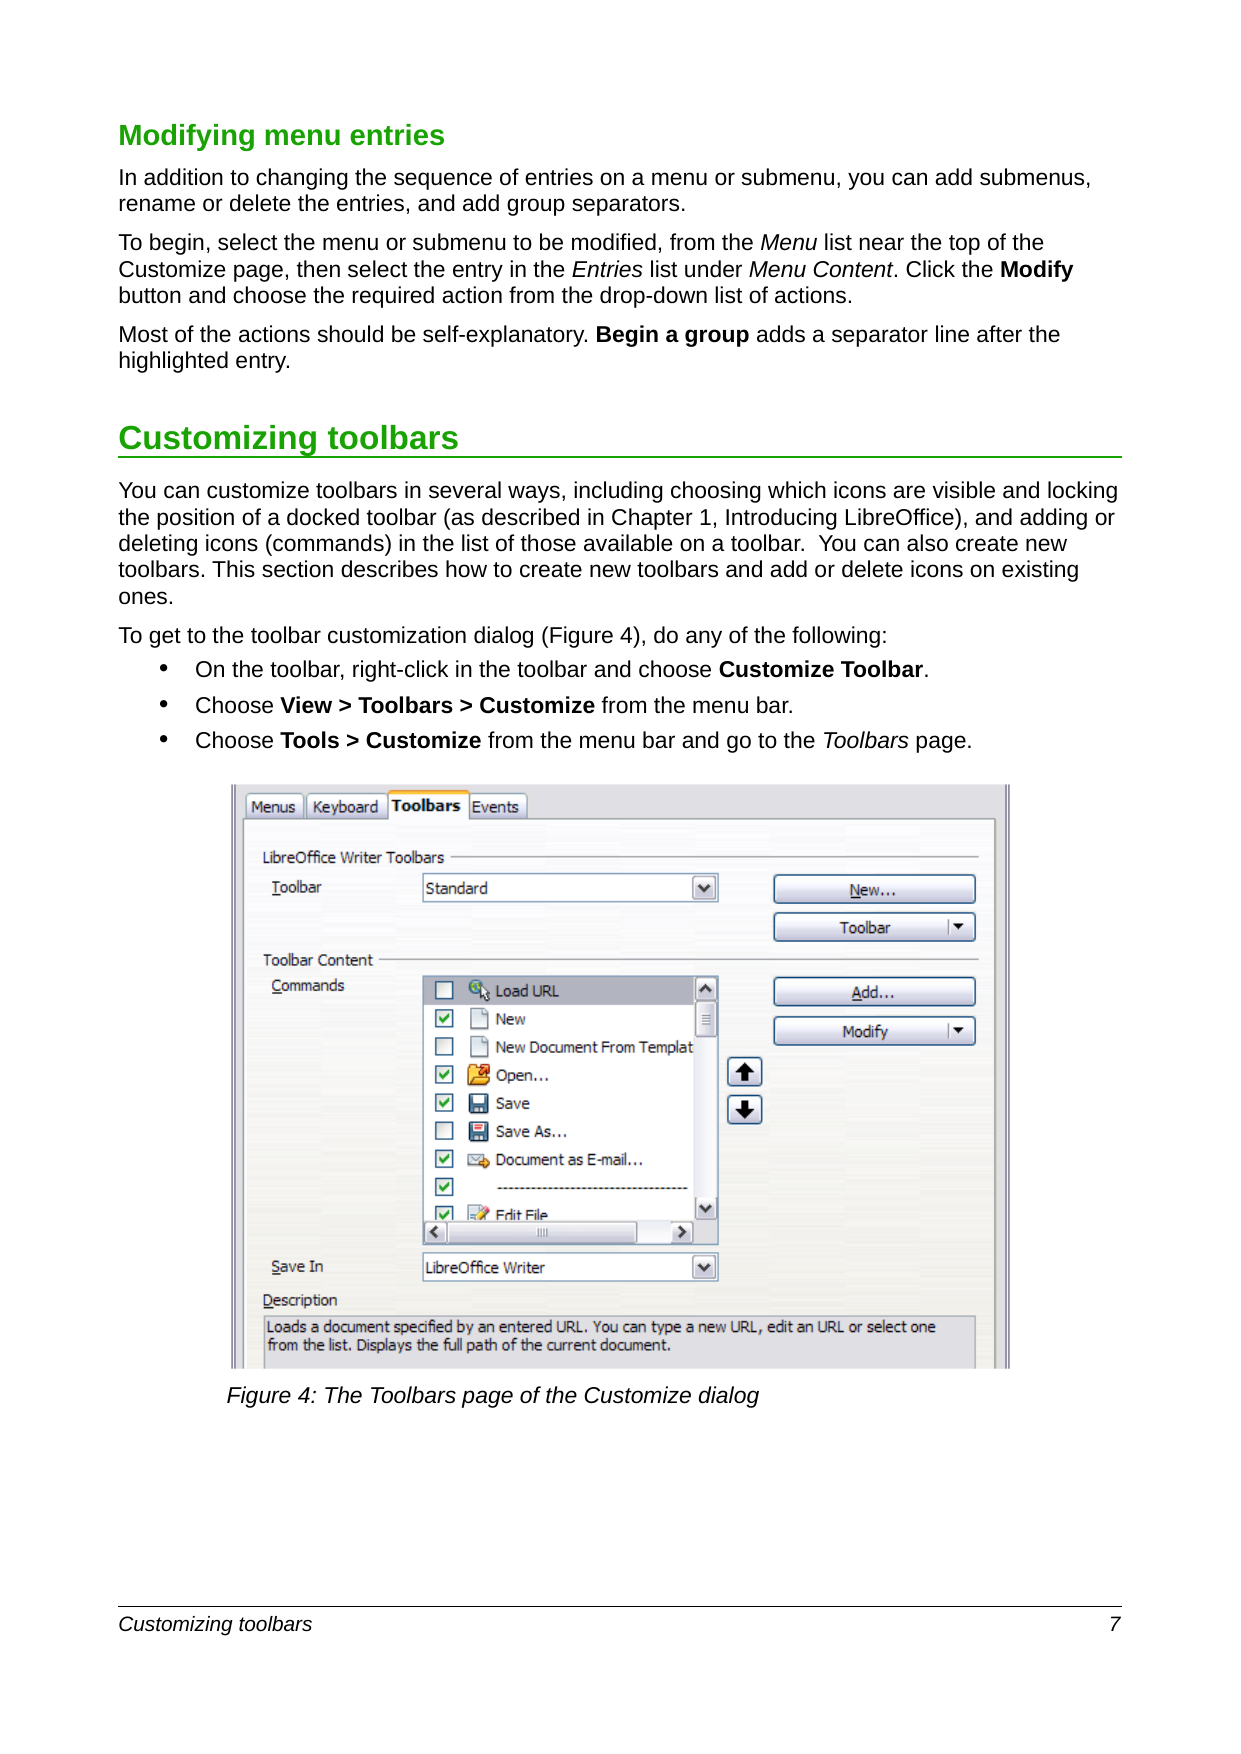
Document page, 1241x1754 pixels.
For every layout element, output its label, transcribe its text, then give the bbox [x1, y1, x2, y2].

text To begin, select the menu or submenu to be modified, from the Menu list near the top of the Customize page, then select the entry in the Entries list under Menu Content. Click the Modify button and choose the required action from the drop-down list of actions. [118, 229, 1122, 308]
list To get to the toolbar customization dialog (Figure 4), do any of the following: [118, 622, 1122, 648]
text In addition to changing the sequence of entries on a menu or submenu, you can add submenus, rename or delete the entries, and add group separators. [118, 164, 1122, 217]
picture [226, 779, 1014, 1376]
text Figure 4: The Toolbars page of the Customize dialog [226, 1382, 1014, 1409]
list Choose Tools > Customize from the menu bar and go to the Toolbars page. [156, 725, 1122, 754]
text Most of the actions should be self-explanatory. Begin a group adds a separator line after the highlighted entry. [118, 321, 1122, 373]
list Choose View > Toolbars > Customize from the menu bar. [156, 690, 1122, 719]
list On the toolbar, right-click in the toolbar and choose Customize Toolbar. [156, 654, 1122, 683]
subtitle Modifying menu entries [118, 118, 1122, 152]
text You can customize toolbars in several ways, including choosing which icons are visible and locking the position of a docked toolbar (as described in Chapter 1, Introducing LibreOffice), and adding or deleting icons (commands) in the list of those available on a toolbar. You can also create new toolbars. This section describes how to create new toolbars and add or delete icons on existing ones. [118, 477, 1122, 609]
subtitle Customizing toolbars [118, 418, 1122, 456]
